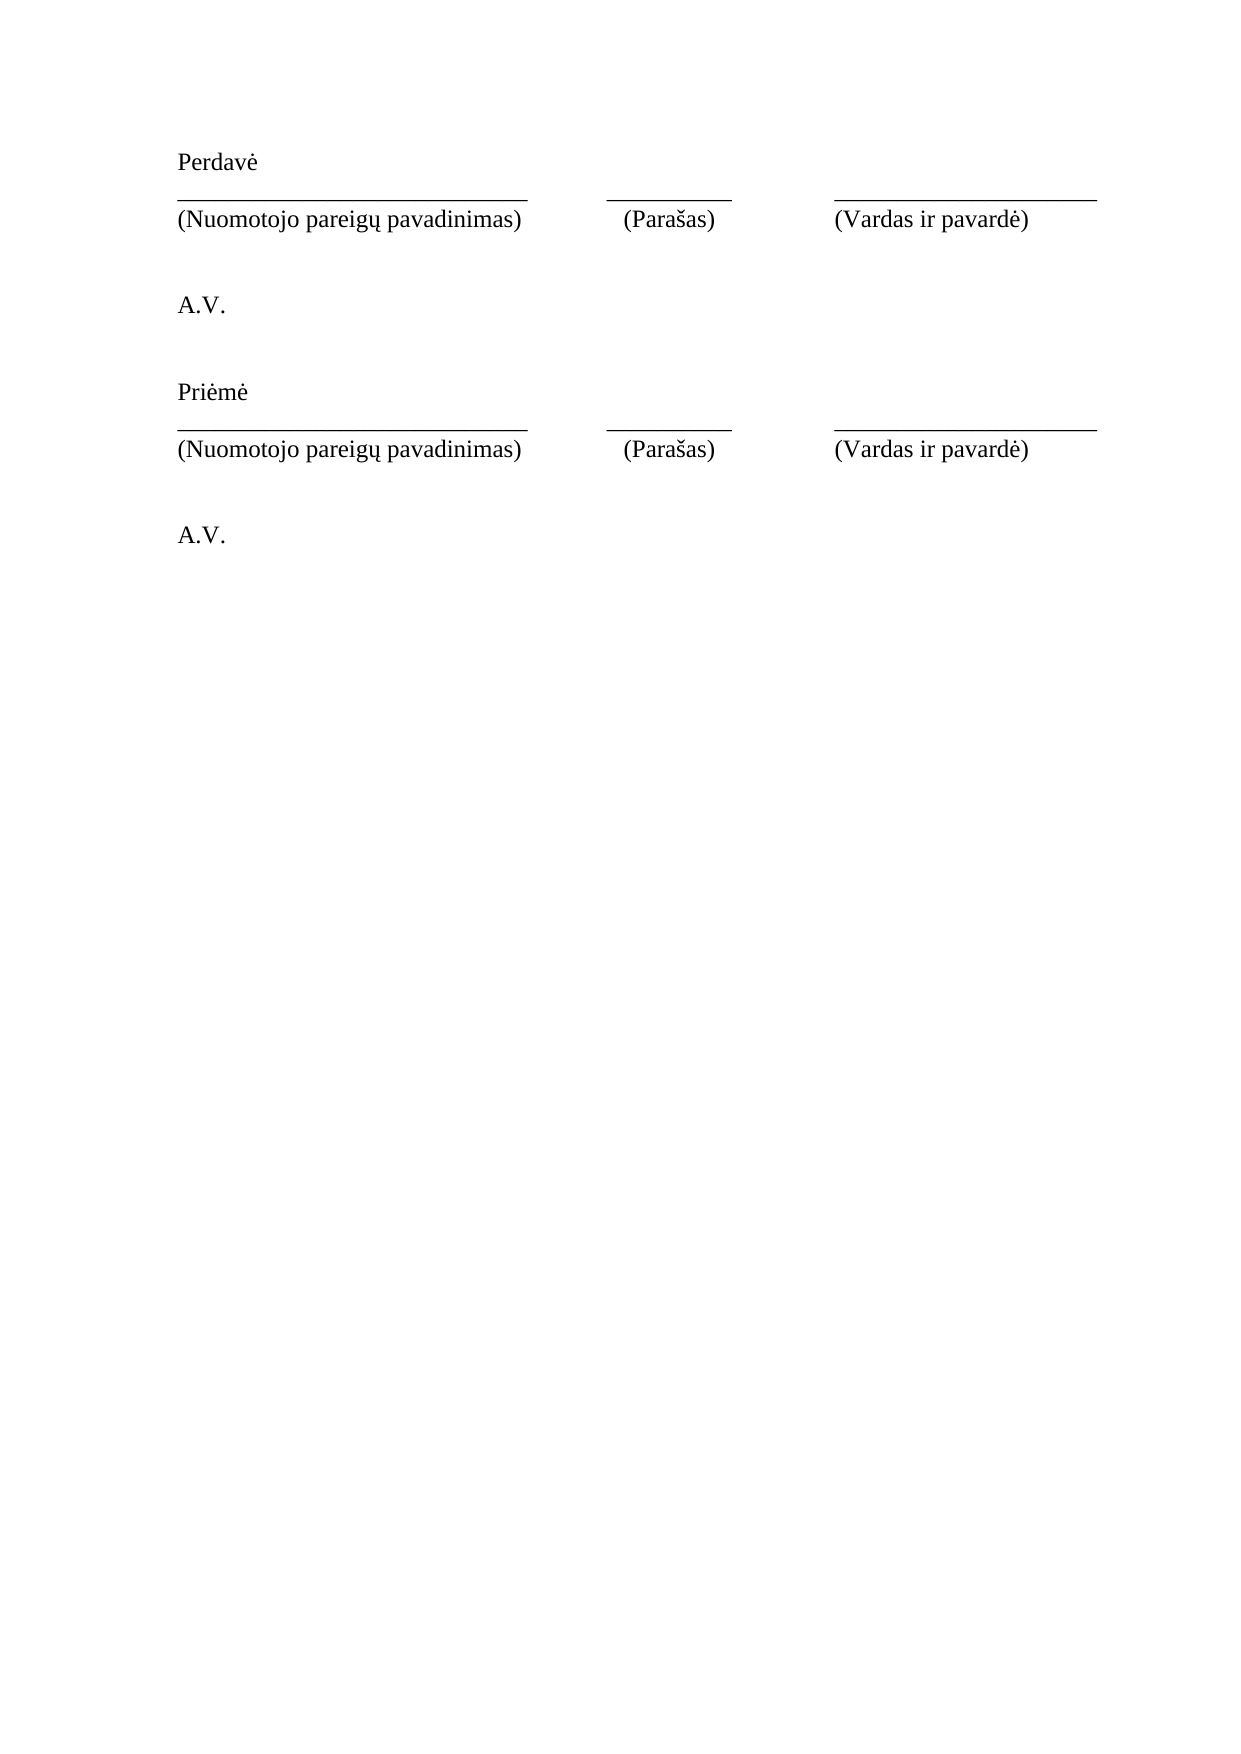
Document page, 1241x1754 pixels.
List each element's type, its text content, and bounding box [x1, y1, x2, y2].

text A.V. [177, 291, 1181, 319]
text (Nuomotojo pareigų pavadinimas) (Parašas) (Vardas ir pavardė) [177, 204, 1181, 233]
text Priėmė [177, 377, 1181, 406]
text Perdavė [177, 147, 1092, 176]
text A.V. [177, 521, 1181, 549]
text (Nuomotojo pareigų pavadinimas) (Parašas) (Vardas ir pavardė) [177, 434, 1181, 463]
text ____________________________ __________ _____________________ [177, 406, 1181, 434]
text ____________________________ __________ _____________________ [177, 176, 1181, 204]
